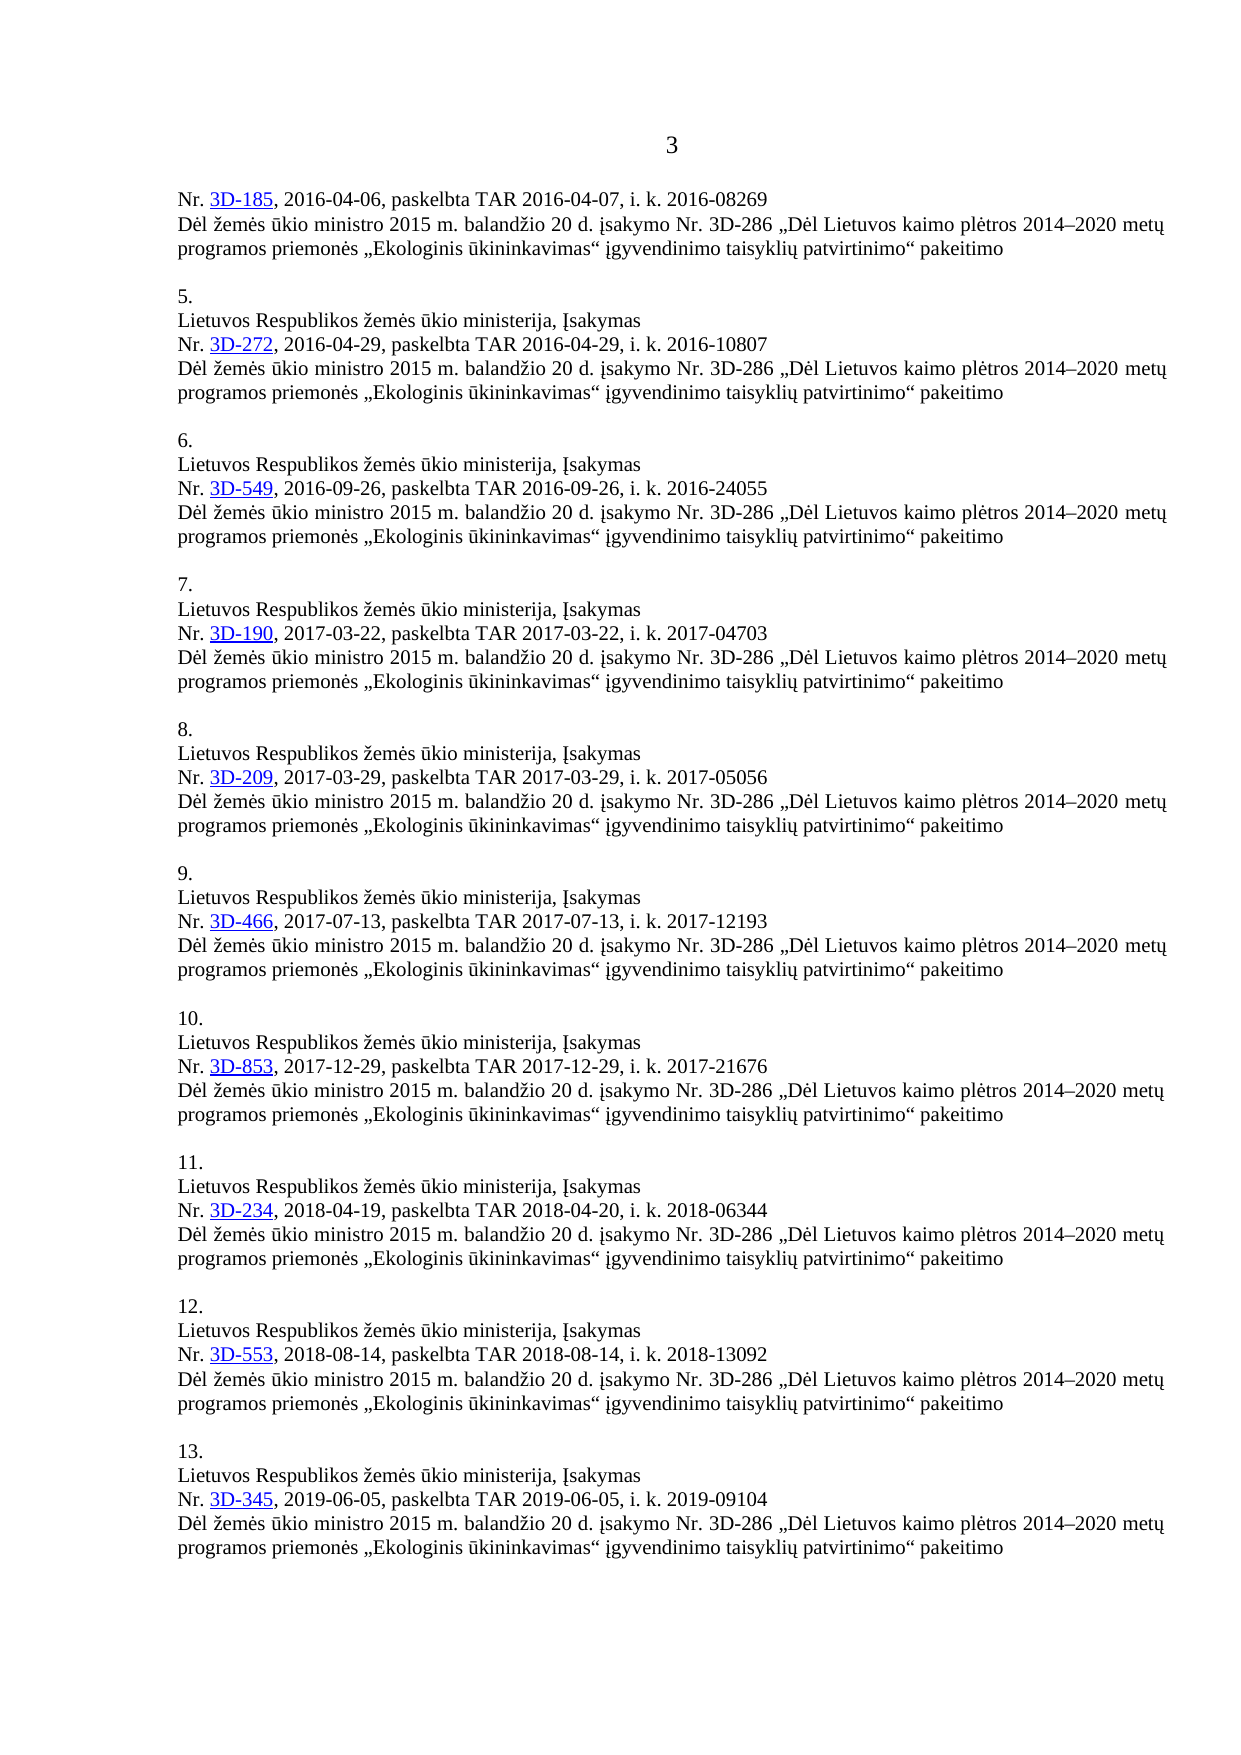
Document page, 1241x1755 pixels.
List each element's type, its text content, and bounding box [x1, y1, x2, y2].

text Nr. 3D-466, 2017-07-13, paskelbta TAR 2017-07-13, i. k. 2017-12193 [177, 909, 1167, 933]
text Lietuvos Respublikos žemės ūkio ministerija, Įsakymas [177, 1029, 1167, 1054]
text Nr. 3D-553, 2018-08-14, paskelbta TAR 2018-08-14, i. k. 2018-13092 [177, 1342, 1167, 1366]
text Nr. 3D-549, 2016-09-26, paskelbta TAR 2016-09-26, i. k. 2016-24055 [177, 476, 1167, 500]
text Dėl žemės ūkio ministro 2015 m. balandžio 20 d. įsakymo Nr. 3D-286 „Dėl Lietuvos kaimo plėtros 2014–2020 metų programos priemonės „Ekologinis ūkininkavimas“ įgyvendinimo taisyklių patvirtinimo“ pakeitimo [177, 644, 1167, 693]
text Lietuvos Respublikos žemės ūkio ministerija, Įsakymas [177, 741, 1167, 765]
text Nr. 3D-185, 2016-04-06, paskelbta TAR 2016-04-07, i. k. 2016-08269 [177, 187, 1167, 211]
text Dėl žemės ūkio ministro 2015 m. balandžio 20 d. įsakymo Nr. 3D-286 „Dėl Lietuvos kaimo plėtros 2014–2020 metų programos priemonės „Ekologinis ūkininkavimas“ įgyvendinimo taisyklių patvirtinimo“ pakeitimo [177, 1078, 1167, 1126]
text Lietuvos Respublikos žemės ūkio ministerija, Įsakymas [177, 1463, 1167, 1487]
text Nr. 3D-853, 2017-12-29, paskelbta TAR 2017-12-29, i. k. 2017-21676 [177, 1054, 1167, 1078]
text Nr. 3D-190, 2017-03-22, paskelbta TAR 2017-03-22, i. k. 2017-04703 [177, 621, 1167, 644]
text 12. [177, 1294, 1167, 1318]
text Dėl žemės ūkio ministro 2015 m. balandžio 20 d. įsakymo Nr. 3D-286 „Dėl Lietuvos kaimo plėtros 2014–2020 metų programos priemonės „Ekologinis ūkininkavimas“ įgyvendinimo taisyklių patvirtinimo“ pakeitimo [177, 211, 1167, 259]
text Dėl žemės ūkio ministro 2015 m. balandžio 20 d. įsakymo Nr. 3D-286 „Dėl Lietuvos kaimo plėtros 2014–2020 metų programos priemonės „Ekologinis ūkininkavimas“ įgyvendinimo taisyklių patvirtinimo“ pakeitimo [177, 356, 1167, 404]
text Lietuvos Respublikos žemės ūkio ministerija, Įsakymas [177, 452, 1167, 476]
text 7. [177, 572, 1167, 596]
text 5. [177, 284, 1167, 308]
text Dėl žemės ūkio ministro 2015 m. balandžio 20 d. įsakymo Nr. 3D-286 „Dėl Lietuvos kaimo plėtros 2014–2020 metų programos priemonės „Ekologinis ūkininkavimas“ įgyvendinimo taisyklių patvirtinimo“ pakeitimo [177, 933, 1167, 981]
text Dėl žemės ūkio ministro 2015 m. balandžio 20 d. įsakymo Nr. 3D-286 „Dėl Lietuvos kaimo plėtros 2014–2020 metų programos priemonės „Ekologinis ūkininkavimas“ įgyvendinimo taisyklių patvirtinimo“ pakeitimo [177, 500, 1167, 548]
text Dėl žemės ūkio ministro 2015 m. balandžio 20 d. įsakymo Nr. 3D-286 „Dėl Lietuvos kaimo plėtros 2014–2020 metų programos priemonės „Ekologinis ūkininkavimas“ įgyvendinimo taisyklių patvirtinimo“ pakeitimo [177, 789, 1167, 837]
text Nr. 3D-209, 2017-03-29, paskelbta TAR 2017-03-29, i. k. 2017-05056 [177, 765, 1167, 789]
text Lietuvos Respublikos žemės ūkio ministerija, Įsakymas [177, 308, 1167, 332]
text 10. [177, 1006, 1167, 1029]
text 6. [177, 428, 1167, 452]
text Lietuvos Respublikos žemės ūkio ministerija, Įsakymas [177, 1174, 1167, 1198]
text Nr. 3D-234, 2018-04-19, paskelbta TAR 2018-04-20, i. k. 2018-06344 [177, 1198, 1167, 1222]
text 8. [177, 717, 1167, 741]
text Dėl žemės ūkio ministro 2015 m. balandžio 20 d. įsakymo Nr. 3D-286 „Dėl Lietuvos kaimo plėtros 2014–2020 metų programos priemonės „Ekologinis ūkininkavimas“ įgyvendinimo taisyklių patvirtinimo“ pakeitimo [177, 1511, 1167, 1559]
text Lietuvos Respublikos žemės ūkio ministerija, Įsakymas [177, 1318, 1167, 1342]
text 13. [177, 1439, 1167, 1463]
text Nr. 3D-345, 2019-06-05, paskelbta TAR 2019-06-05, i. k. 2019-09104 [177, 1487, 1167, 1511]
text Lietuvos Respublikos žemės ūkio ministerija, Įsakymas [177, 596, 1167, 621]
text 9. [177, 861, 1167, 885]
text Dėl žemės ūkio ministro 2015 m. balandžio 20 d. įsakymo Nr. 3D-286 „Dėl Lietuvos kaimo plėtros 2014–2020 metų programos priemonės „Ekologinis ūkininkavimas“ įgyvendinimo taisyklių patvirtinimo“ pakeitimo [177, 1222, 1167, 1270]
text Lietuvos Respublikos žemės ūkio ministerija, Įsakymas [177, 885, 1167, 909]
text Nr. 3D-272, 2016-04-29, paskelbta TAR 2016-04-29, i. k. 2016-10807 [177, 332, 1167, 356]
text Dėl žemės ūkio ministro 2015 m. balandžio 20 d. įsakymo Nr. 3D-286 „Dėl Lietuvos kaimo plėtros 2014–2020 metų programos priemonės „Ekologinis ūkininkavimas“ įgyvendinimo taisyklių patvirtinimo“ pakeitimo [177, 1366, 1167, 1414]
text 11. [177, 1150, 1167, 1174]
